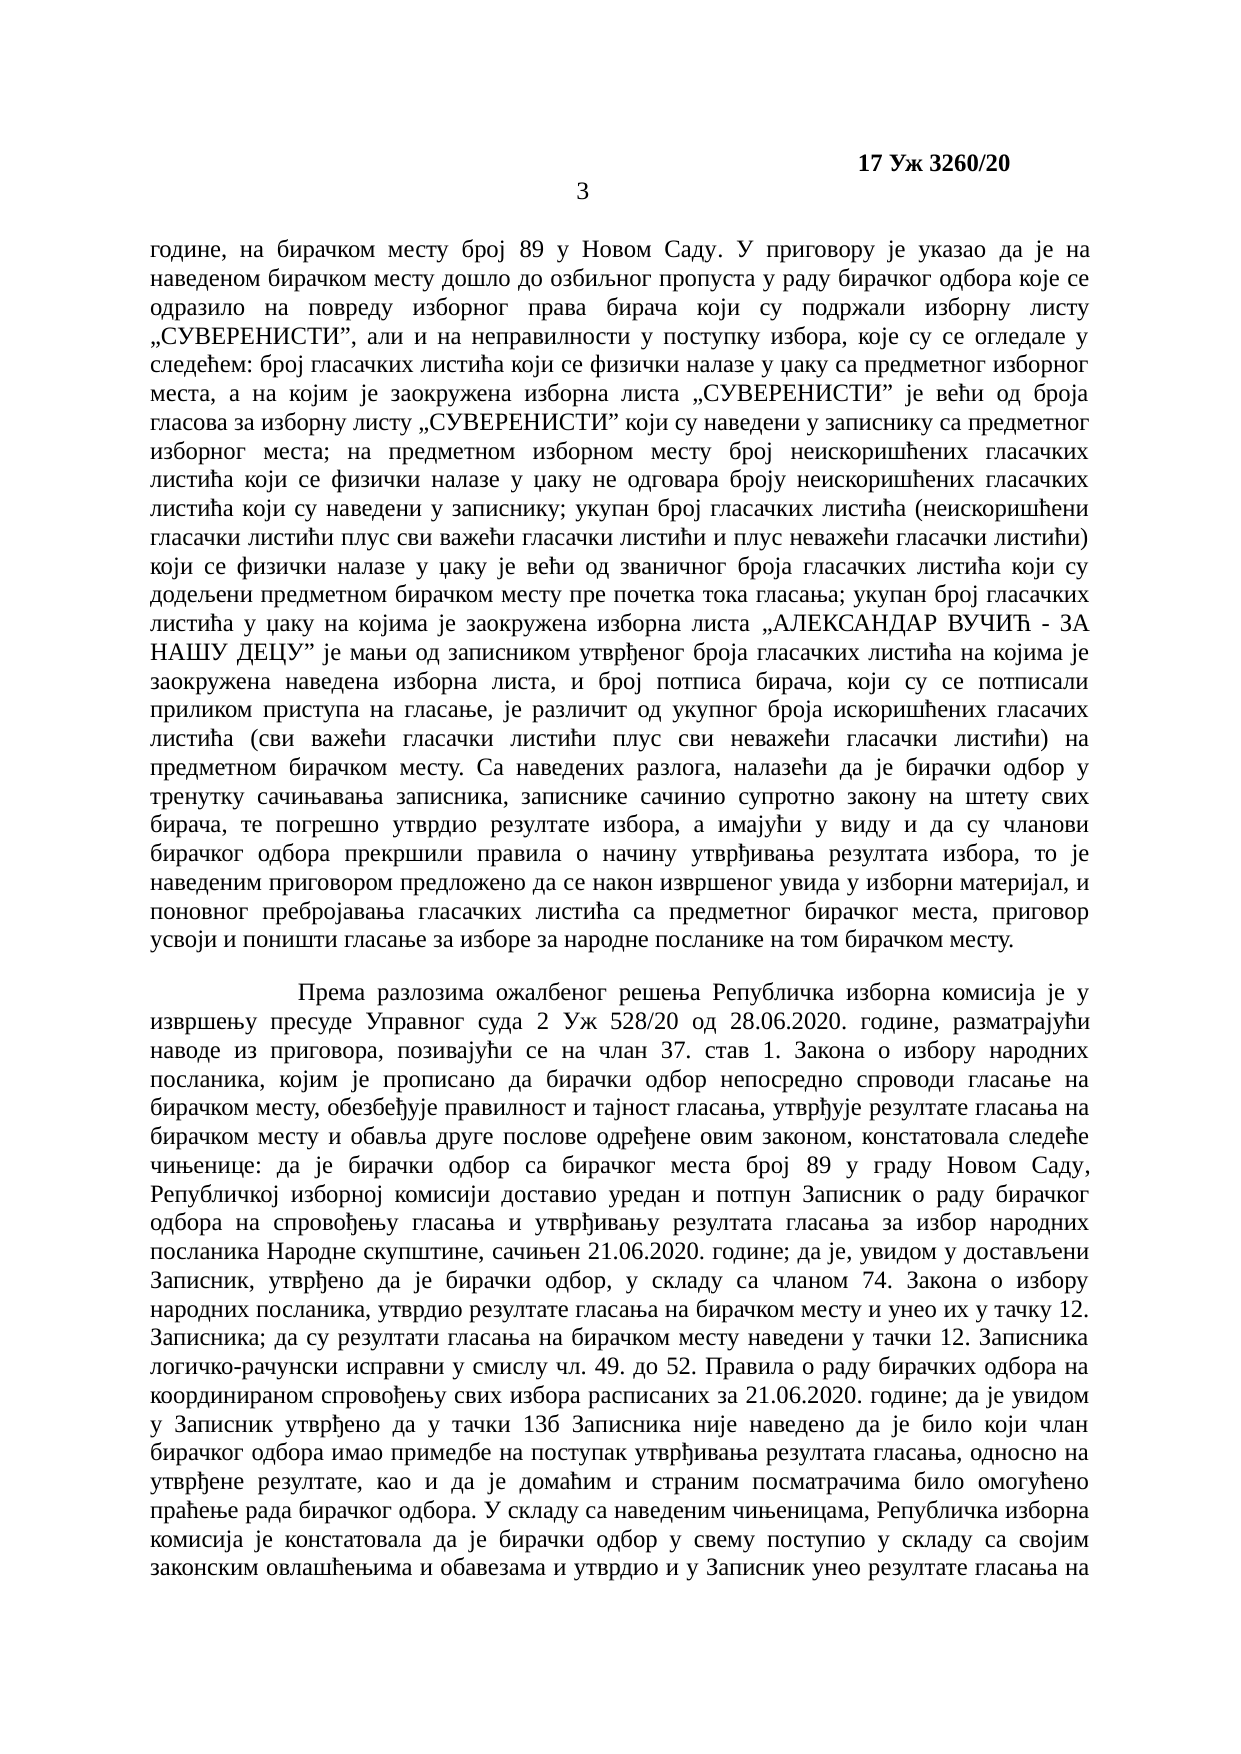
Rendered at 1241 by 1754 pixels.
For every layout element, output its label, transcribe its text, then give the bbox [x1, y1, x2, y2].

text Према разлозима ожалбеног решења Републичка изборна комисија је у извршењу пресуде Управног суда 2 Уж 528/20 од 28.06.2020. године, разматрајући наводе из приговора, позивајући се на члан 37. став 1. Закона о избору народних посланика, којим је прописано да бирачки одбор непосредно спроводи гласање на бирачком месту, обезбеђује правилност и тајност гласања, утврђује резултате гласања на бирачком месту и обавља друге послове одређене овим законом, констатовала следеће чињенице: да је бирачки одбор са бирачког места број 89 у граду Новом Саду, Републичкој изборној комисији доставио уредан и потпун Записник о раду бирачког одбора на спровођењу гласања и утврђивању резултата гласања за избор народних посланика Народне скупштине, сачињен 21.06.2020. године; да је, увидом у достављени Записник, утврђено да је бирачки одбор, у складу са чланом 74. Закона о избору народних посланика, утврдио резултате гласања на бирачком месту и унео их у тачку 12. Записника; да су резултати гласања на бирачком месту наведени у тачки 12. Записника логичко-рачунски исправни у смислу чл. 49. до 52. Правила о раду бирачких одбора на координираном спровођењу свих избора расписаних за 21.06.2020. године; да је увидом у Записник утврђено да у тачки 13б Записника није наведено да је било који члан бирачког одбора имао примедбе на поступак утврђивања резултата гласања, односно на утврђене резултате, као и да је домаћим и страним посматрачима било омогућено праћење рада бирачког одбора. У складу са наведеним чињеницама, Републичка изборна комисија је констатовала да је бирачки одбор у свему поступио у складу са својим законским овлашћењима и обавезама и утврдио и у Записник унео резултате гласања на [150, 977, 1091, 1581]
text године, на бирачком месту број 89 у Новом Саду. У приговору је указао да је на наведеном бирачком месту дошло до озбиљног пропуста у раду бирачког одбора које се одразило на повреду изборног права бирача који су подржали изборну листу „СУВЕРЕНИСТИ”, али и на неправилности у поступку избора, које су се огледале у следећем: број гласачких листића који се физички налазе у џаку са предметног изборног места, а на којим је заокружена изборна листа „СУВЕРЕНИСТИ” је већи од броја гласова за изборну листу „СУВЕРЕНИСТИ” који су наведени у записнику са предметног изборног места; на предметном изборном месту број неискоришћених гласачких листића који се физички налазе у џаку не одговара броју неискоришћених гласачких листића који су наведени у записнику; укупан број гласачких листића (неискоришћени гласачки листићи плус сви важећи гласачки листићи и плус неважећи гласачки листићи) који се физички налазе у џаку је већи од званичног броја гласачких листића који су додељени предметном бирачком месту пре почетка тока гласања; укупан број гласачких листића у џаку на којима је заокружена изборна листа „АЛЕКСАНДАР ВУЧИЋ - ЗА НАШУ ДЕЦУ” је мањи од записником утврђеног броја гласачких листића на којима је заокружена наведена изборна листа, и број потписа бирача, који су се потписали приликом приступа на гласање, је различит од укупног броја искоришћених гласачих листића (сви важећи гласачки листићи плус сви неважећи гласачки листићи) на предметном бирачком месту. Са наведених разлога, налазећи да је бирачки одбор у тренутку сачињавања записника, записнике сачинио супротно закону на штету свих бирача, те погрешно утврдио резултате избора, а имајући у виду и да су чланови бирачког одбора прекршили правила о начину утврђивања резултата избора, то је наведеним приговором предложено да се након извршеног увида у изборни материјал, и поновног пребројавања гласачких листића са предметног бирачког места, приговор усвоји и поништи гласање за изборе за народне посланике на том бирачком месту. [150, 234, 1091, 953]
